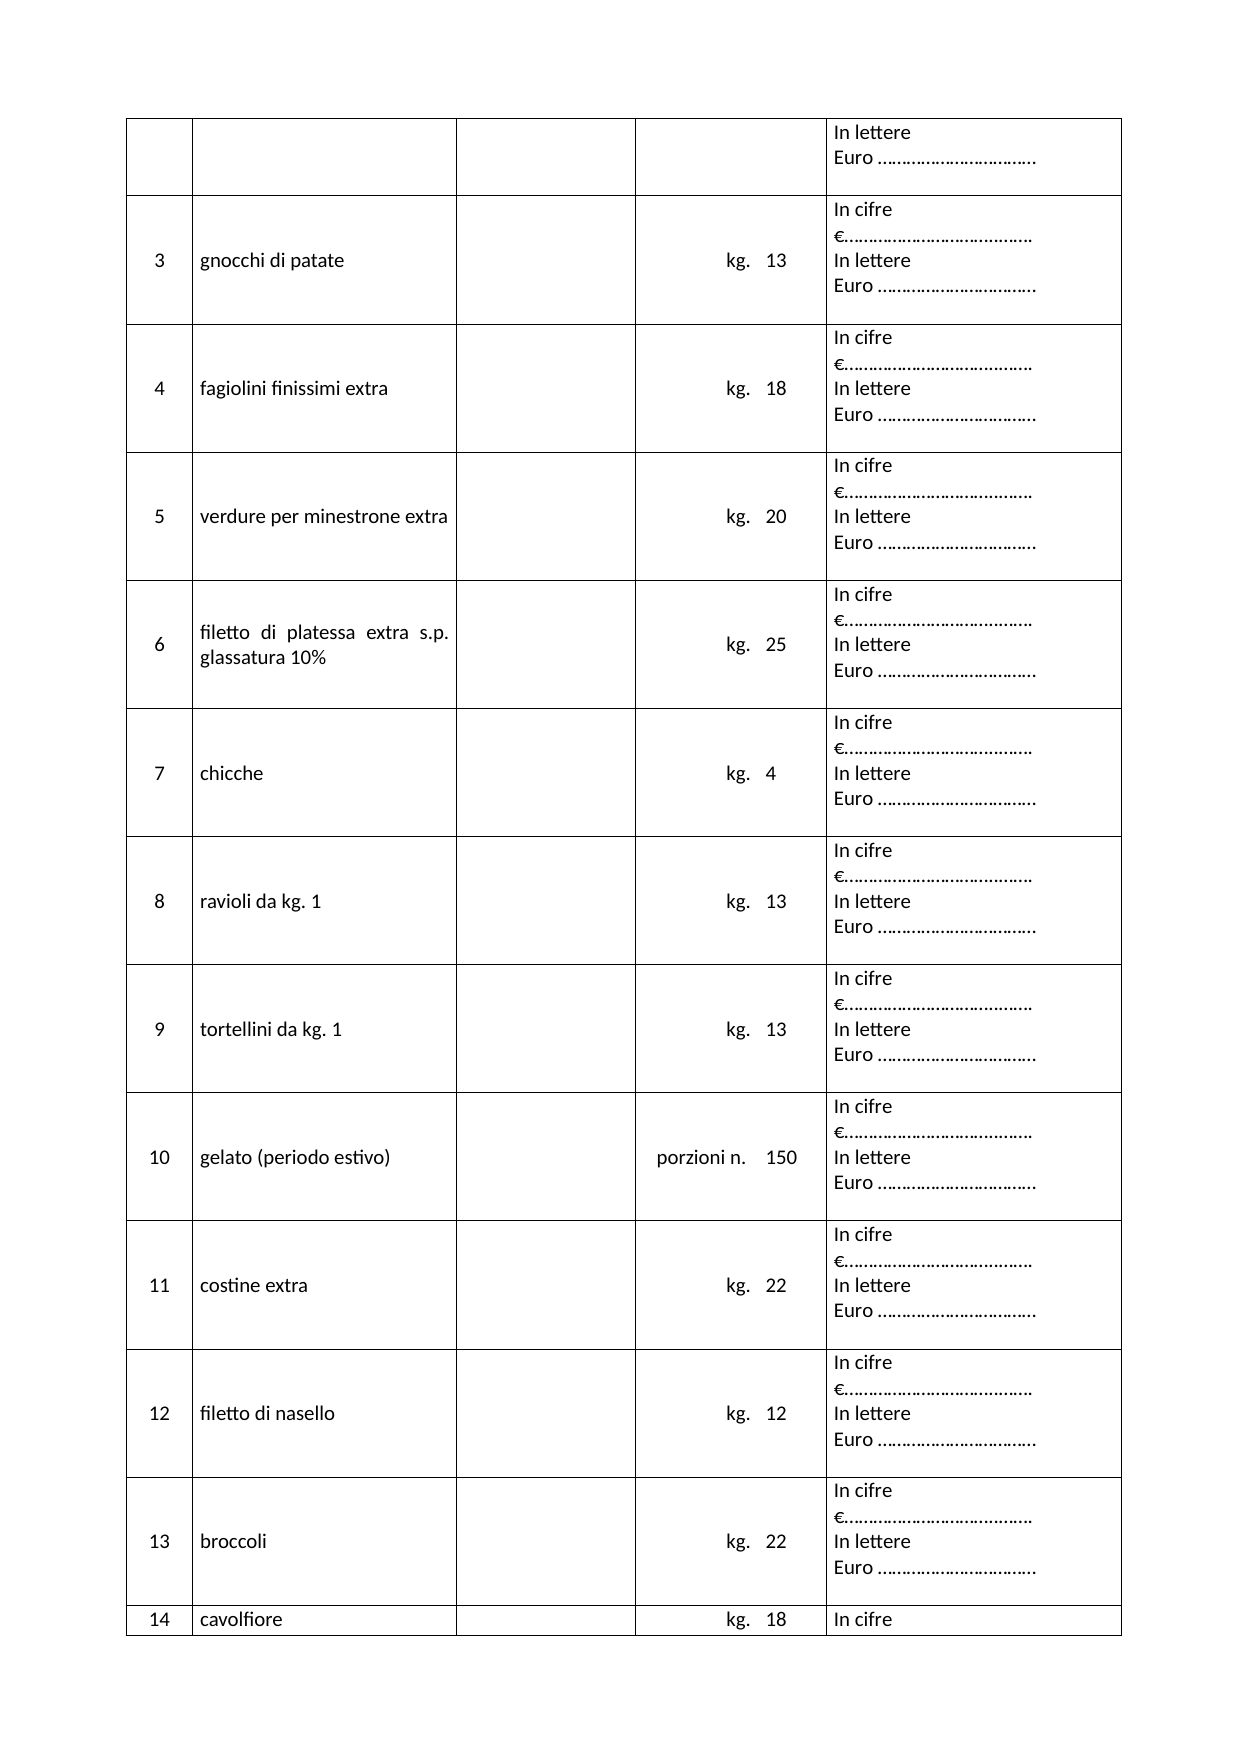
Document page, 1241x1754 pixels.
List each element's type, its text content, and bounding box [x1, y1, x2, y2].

table_cell [193, 119, 456, 195]
table_cell kg. [636, 581, 758, 708]
table_cell In cifre €…………………………..……. In lettere Euro …………………………… [827, 196, 1121, 323]
table_cell cavolfiore [193, 1606, 456, 1635]
table_cell [1122, 836, 1127, 964]
table_cell In cifre €…………………………..……. In lettere Euro …………………………… [827, 965, 1121, 1092]
table_cell [457, 1478, 635, 1605]
table_cell In cifre €…………………………..……. In lettere Euro …………………………… [827, 837, 1121, 964]
table_cell [457, 1606, 635, 1635]
table_cell In cifre €…………………………..……. In lettere Euro …………………………… [827, 581, 1121, 708]
table_cell 22 [758, 1478, 826, 1605]
table_cell 12 [127, 1350, 192, 1477]
table_cell In cifre €…………………………..……. In lettere Euro …………………………… [827, 1478, 1121, 1605]
table_cell [118, 836, 126, 964]
table_cell [118, 195, 126, 323]
table_cell In cifre €…………………………..……. In lettere Euro …………………………… [827, 1093, 1121, 1220]
table_cell 10 [127, 1093, 192, 1220]
table_cell kg. [636, 196, 758, 323]
table_cell [457, 119, 635, 195]
table_cell [118, 452, 126, 580]
table_cell [1122, 1220, 1127, 1348]
table_cell filetto di nasello [193, 1350, 456, 1477]
table_cell [758, 119, 826, 195]
table_cell In cifre €…………………………..……. In lettere Euro …………………………… [827, 325, 1121, 452]
table_cell [457, 1221, 635, 1348]
table_cell [457, 1093, 635, 1220]
table_cell [457, 1350, 635, 1477]
table_cell 12 [758, 1350, 826, 1477]
table_cell [457, 325, 635, 452]
table_cell In cifre €…………………………..……. In lettere Euro …………………………… [827, 1350, 1121, 1477]
table_cell ravioli da kg. 1 [193, 837, 456, 964]
table_cell 13 [758, 837, 826, 964]
table_cell [1122, 1605, 1127, 1635]
table_cell 13 [758, 196, 826, 323]
table_cell broccoli [193, 1478, 456, 1605]
table_cell [118, 1477, 126, 1605]
table_cell [127, 119, 192, 195]
table_cell 11 [127, 1221, 192, 1348]
table_cell [118, 1349, 126, 1477]
table_cell gnocchi di patate [193, 196, 456, 323]
table_cell 25 [758, 581, 826, 708]
table_cell [118, 324, 126, 452]
table_cell 4 [127, 325, 192, 452]
table_cell [457, 453, 635, 580]
table_cell In cifre €…………………………..……. In lettere Euro …………………………… [827, 453, 1121, 580]
table_cell [457, 965, 635, 1092]
table_cell 13 [127, 1478, 192, 1605]
table_cell [118, 580, 126, 708]
table_cell [457, 709, 635, 836]
table_cell verdure per minestrone extra [193, 453, 456, 580]
table_cell 18 [758, 1606, 826, 1635]
table_cell In cifre [827, 1606, 1121, 1635]
table_cell [118, 118, 126, 195]
table_cell 9 [127, 965, 192, 1092]
table_cell 22 [758, 1221, 826, 1348]
table_cell [1122, 118, 1127, 195]
table_cell 4 [758, 709, 826, 836]
table_cell 150 [758, 1093, 826, 1220]
table_cell [1122, 1477, 1127, 1605]
table_cell kg. [636, 837, 758, 964]
table_cell porzioni n. [636, 1093, 758, 1220]
table_cell [118, 1220, 126, 1348]
table_cell 18 [758, 325, 826, 452]
table_cell 14 [127, 1606, 192, 1635]
table_cell kg. [636, 325, 758, 452]
table_cell [1122, 195, 1127, 323]
table_cell 3 [127, 196, 192, 323]
table_cell [1122, 1092, 1127, 1220]
table_cell 7 [127, 709, 192, 836]
table_cell 6 [127, 581, 192, 708]
table_cell kg. [636, 1350, 758, 1477]
table_cell kg. [636, 709, 758, 836]
table_cell [1122, 452, 1127, 580]
table_cell kg. [636, 1478, 758, 1605]
table_cell In cifre €…………………………..……. In lettere Euro …………………………… [827, 709, 1121, 836]
table_cell gelato (periodo estivo) [193, 1093, 456, 1220]
table_cell fagiolini finissimi extra [193, 325, 456, 452]
table_cell 20 [758, 453, 826, 580]
table_cell filetto di platessa extra s.p. glassatura 10% [193, 581, 456, 708]
table_cell 5 [127, 453, 192, 580]
table_cell kg. [636, 1606, 758, 1635]
table_cell chicche [193, 709, 456, 836]
table_cell 13 [758, 965, 826, 1092]
table_cell 8 [127, 837, 192, 964]
table_cell kg. [636, 453, 758, 580]
table_cell kg. [636, 965, 758, 1092]
table_cell costine extra [193, 1221, 456, 1348]
table_cell [118, 1605, 126, 1635]
table_cell [457, 581, 635, 708]
table_cell [457, 837, 635, 964]
table_cell [118, 964, 126, 1092]
table_cell [1122, 964, 1127, 1092]
table_cell In cifre €…………………………..……. In lettere Euro …………………………… [827, 1221, 1121, 1348]
table_cell [118, 708, 126, 836]
table_cell [118, 1092, 126, 1220]
table_cell [457, 196, 635, 323]
table_cell [1122, 324, 1127, 452]
table_cell tortellini da kg. 1 [193, 965, 456, 1092]
table_cell [636, 119, 758, 195]
table_cell [1122, 1349, 1127, 1477]
table_cell In lettere Euro …………………………… [827, 119, 1121, 195]
table_cell [1122, 708, 1127, 836]
table_cell kg. [636, 1221, 758, 1348]
table_cell [1122, 580, 1127, 708]
